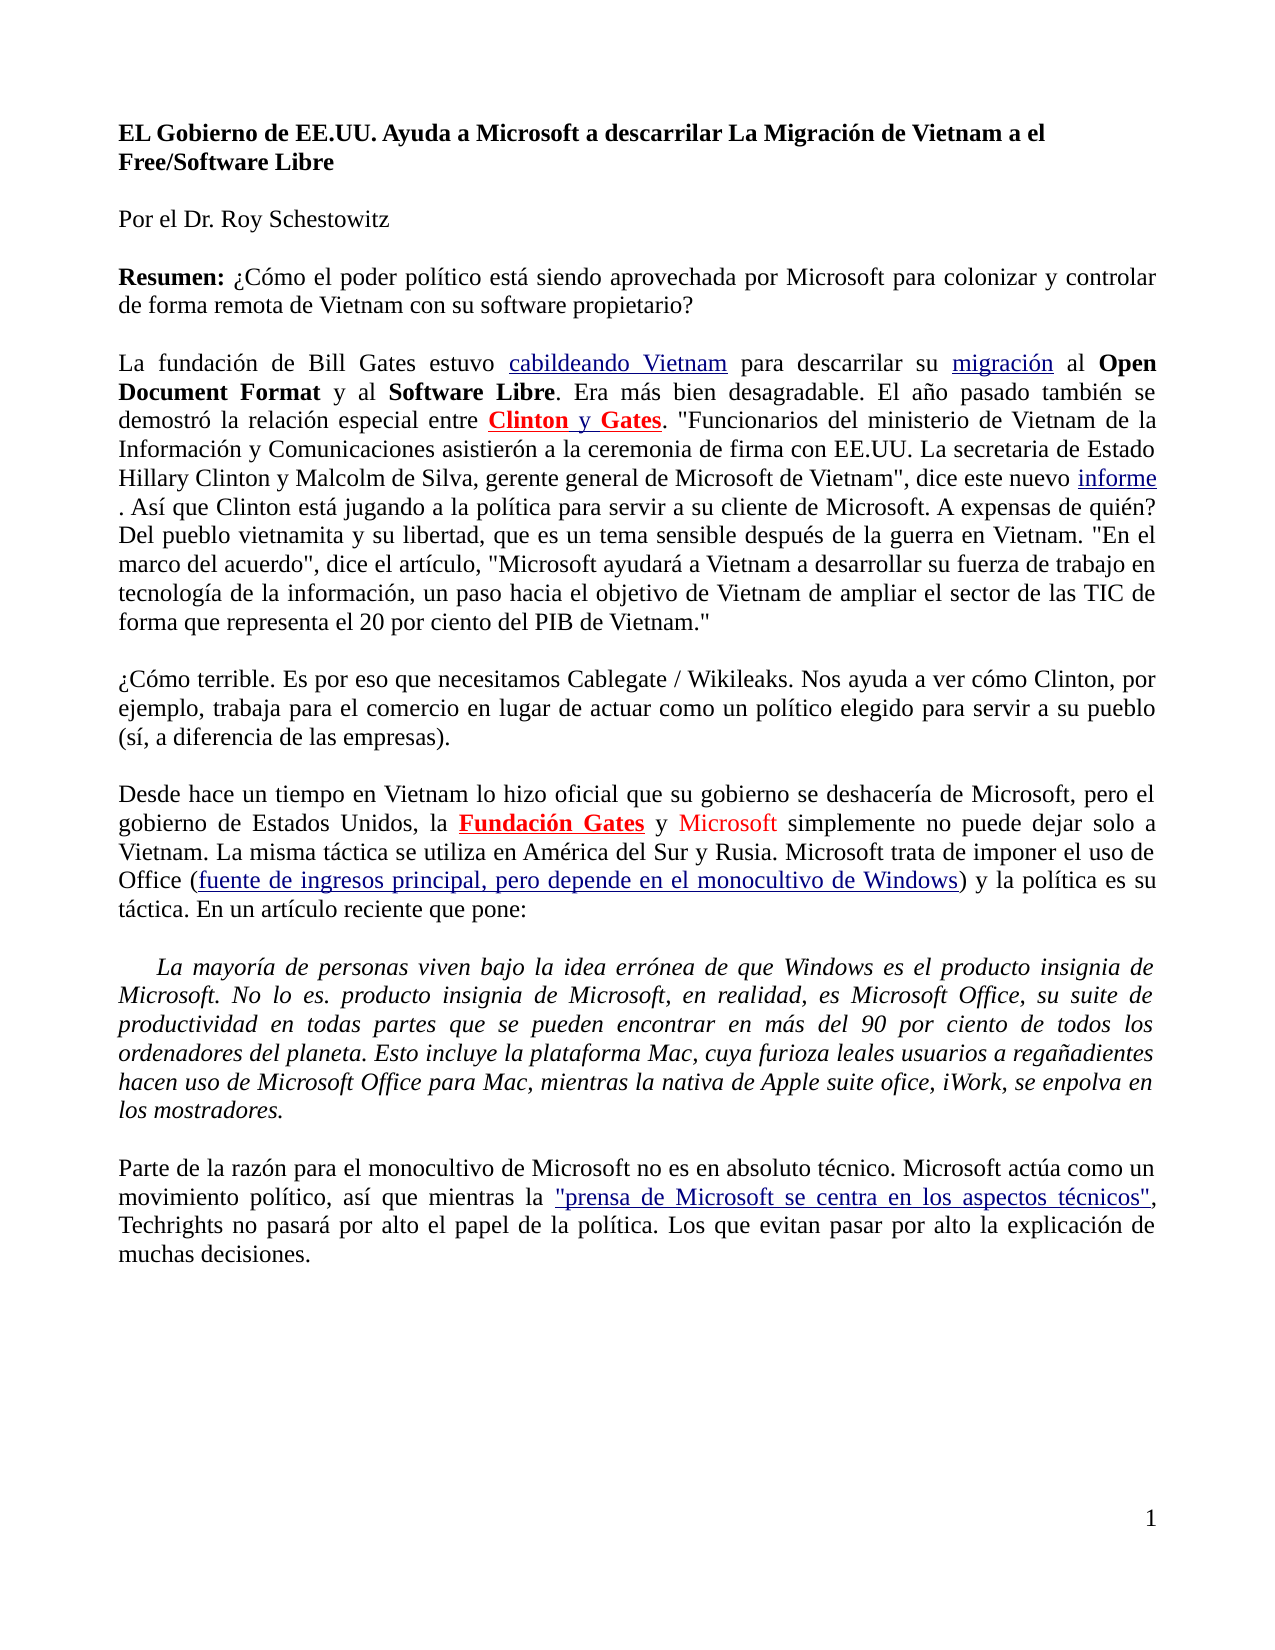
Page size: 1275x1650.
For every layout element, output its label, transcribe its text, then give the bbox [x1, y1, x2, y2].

text La mayoría de personas viven bajo la idea errónea de que Windows es el producto insignia de Microsoft. No lo es. producto insignia de Microsoft, en realidad, es Microsoft Office, su suite de productividad en todas partes que se pueden encontrar en más del 90 por ciento de todos los ordenadores del planeta. Esto incluye la plataforma Mac, cuya furioza leales usuarios a regañadientes hacen uso de Microsoft Office para Mac, mientras la nativa de Apple suite ofice, iWork, se enpolva en los mostradores. [118, 952, 1157, 1124]
text Resumen: ¿Cómo el poder político está siendo aprovechada por Microsoft para colonizar y controlar de forma remota de Vietnam con su software propietario? [118, 262, 1157, 319]
text La fundación de Bill Gates estuvo cabildeando Vietnam para descarrilar su migración al Open Document Format y al Software Libre. Era más bien desagradable. El año pasado también se demostró la relación especial entre Clinton y Gates. "Funcionarios del ministerio de Vietnam de la Información y Comunicaciones asistierón a la ceremonia de firma con EE.UU. La secretaria de Estado Hillary Clinton y Malcolm de Silva, gerente general de Microsoft de Vietnam", dice este nuevo informe . Así que Clinton está jugando a la política para servir a su cliente de Microsoft. A expensas de quién? Del pueblo vietnamita y su libertad, que es un tema sensible después de la guerra en Vietnam. "En el marco del acuerdo", dice el artículo, "Microsoft ayudará a Vietnam a desarrollar su fuerza de trabajo en tecnología de la información, un paso hacia el objetivo de Vietnam de ampliar el sector de las TIC de forma que representa el 20 por ciento del PIB de Vietnam." [118, 348, 1157, 636]
text Por el Dr. Roy Schestowitz [118, 204, 1157, 233]
text EL Gobierno de EE.UU. Ayuda a Microsoft a descarrilar La Migración de Vietnam a el Free/Software Libre [118, 118, 1157, 176]
text Parte de la razón para el monocultivo de Microsoft no es en absoluto técnico. Microsoft actúa como un movimiento político, así que mientras la "prensa de Microsoft se centra en los aspectos técnicos", Techrights no pasará por alto el papel de la política. Los que evitan pasar por alto la explicación de muchas decisiones. [118, 1153, 1157, 1268]
text ¿Cómo terrible. Es por eso que necesitamos Cablegate / Wikileaks. Nos ayuda a ver cómo Clinton, por ejemplo, trabaja para el comercio en lugar de actuar como un político elegido para servir a su pueblo (sí, a diferencia de las empresas). [118, 664, 1157, 751]
text Desde hace un tiempo en Vietnam lo hizo oficial que su gobierno se deshacería de Microsoft, pero el gobierno de Estados Unidos, la Fundación Gates y Microsoft simplemente no puede dejar solo a Vietnam. La misma táctica se utiliza en América del Sur y Rusia. Microsoft trata de imponer el uso de Office (fuente de ingresos principal, pero depende en el monocultivo de Windows) y la política es su táctica. En un artículo reciente que pone: [118, 779, 1157, 923]
